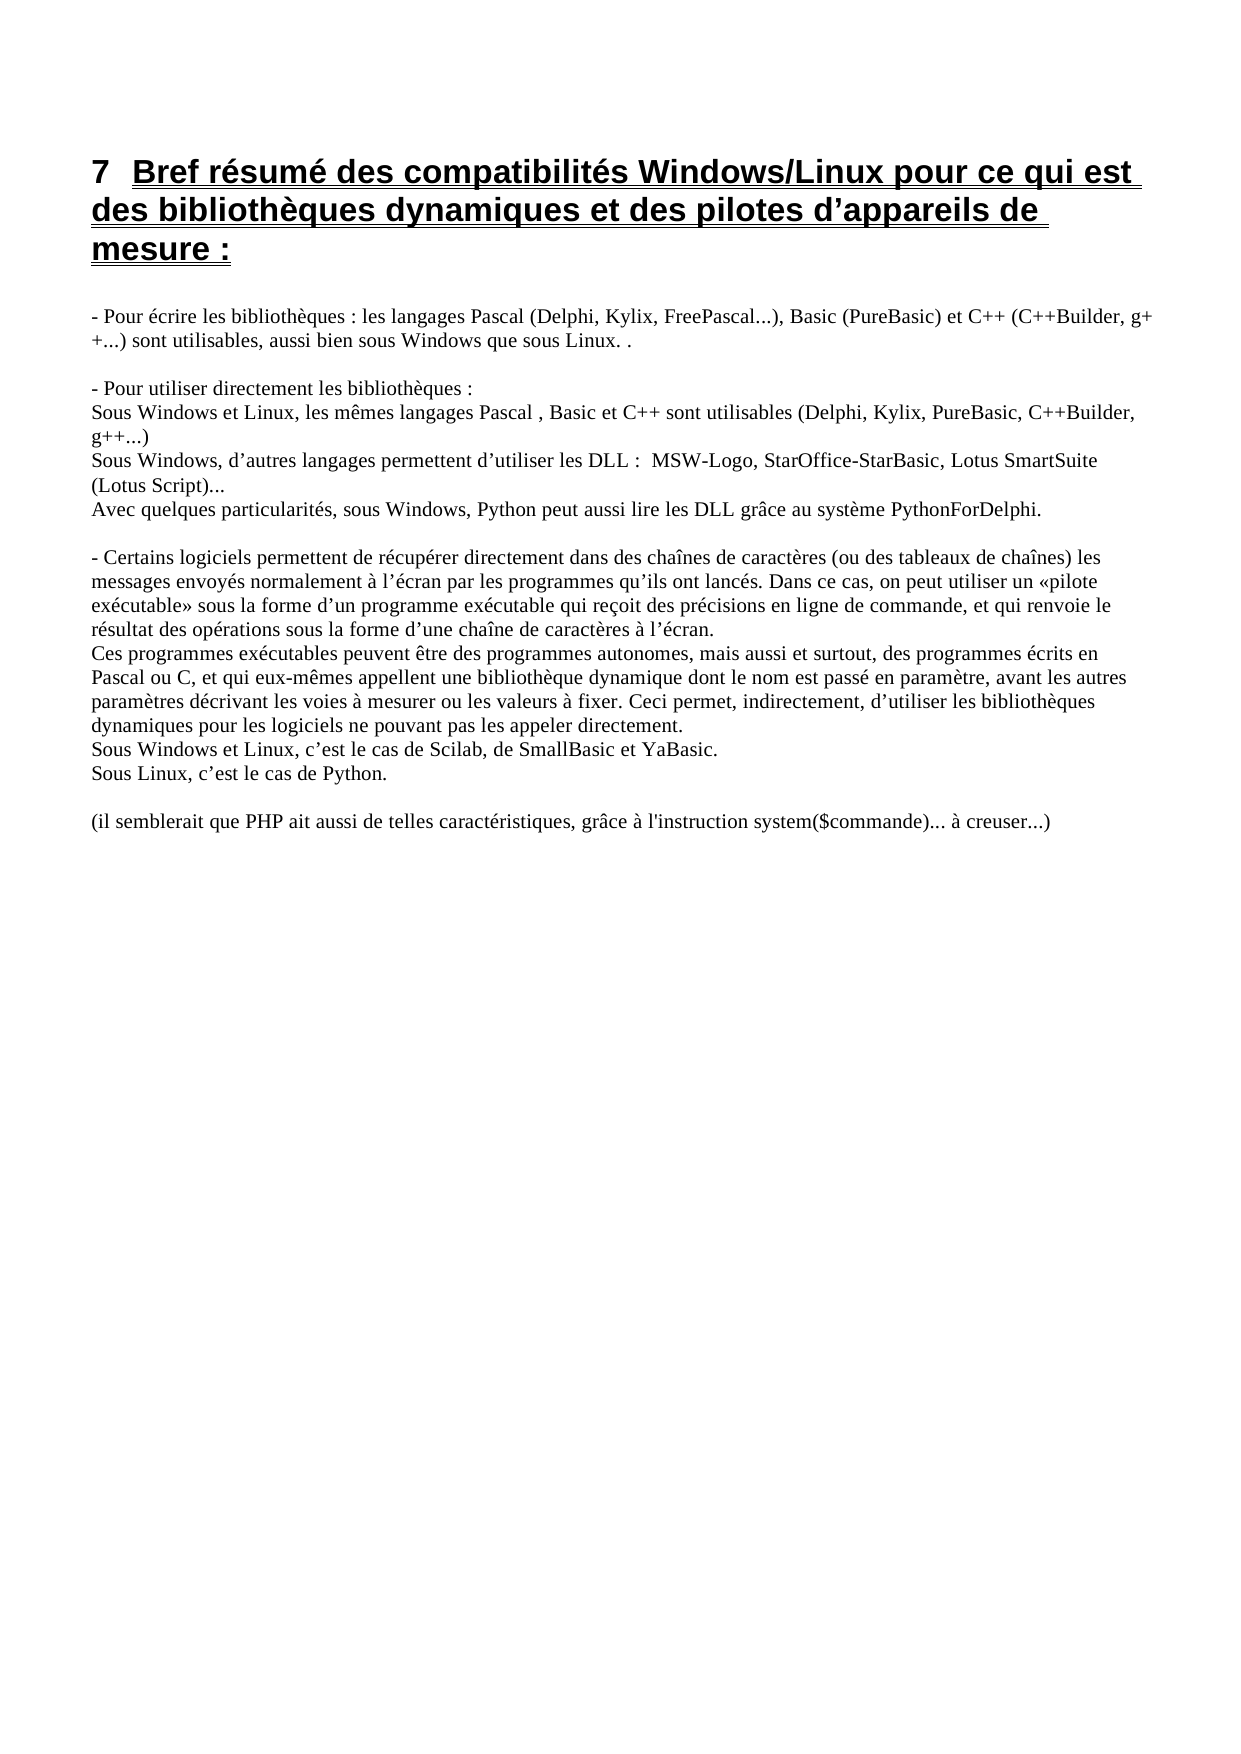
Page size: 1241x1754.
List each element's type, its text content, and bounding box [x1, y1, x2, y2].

text Sous Windows, d’autres langages permettent d’utiliser les DLL : MSW-Logo, StarOffice-StarBasic, Lotus SmartSuite (Lotus Script)... [91, 448, 1155, 496]
text - Pour écrire les bibliothèques : les langages Pascal (Delphi, Kylix, FreePascal...), Basic (PureBasic) et C++ (C++Builder, g++...) sont utilisables, aussi bien sous Windows que sous Linux. . [91, 304, 1155, 352]
text - Pour utiliser directement les bibliothèques : [91, 376, 1155, 400]
subtitle Bref résumé des compatibilités Windows/Linux pour ce qui est des bibliothèques dynamiques et des pilotes d’appareils de mesure : [91, 152, 1155, 267]
text Avec quelques particularités, sous Windows, Python peut aussi lire les DLL grâce au système PythonForDelphi. [91, 496, 1155, 521]
text (il semblerait que PHP ait aussi de telles caractéristiques, grâce à l'instruction system($commande)... à creuser...) [91, 809, 1155, 833]
text Sous Windows et Linux, c’est le cas de Scilab, de SmallBasic et YaBasic. [91, 737, 1155, 761]
text - Certains logiciels permettent de récupérer directement dans des chaînes de caractères (ou des tableaux de chaînes) les messages envoyés normalement à l’écran par les programmes qu’ils ont lancés. Dans ce cas, on peut utiliser un «pilote exécutable» sous la forme d’un programme exécutable qui reçoit des précisions en ligne de commande, et qui renvoie le résultat des opérations sous la forme d’une chaîne de caractères à l’écran. [91, 544, 1155, 641]
text Sous Linux, c’est le cas de Python. [91, 761, 1155, 785]
text Sous Windows et Linux, les mêmes langages Pascal , Basic et C++ sont utilisables (Delphi, Kylix, PureBasic, C++Builder, g++...) [91, 400, 1155, 448]
text Ces programmes exécutables peuvent être des programmes autonomes, mais aussi et surtout, des programmes écrits en Pascal ou C, et qui eux-mêmes appellent une bibliothèque dynamique dont le nom est passé en paramètre, avant les autres paramètres décrivant les voies à mesurer ou les valeurs à fixer. Ceci permet, indirectement, d’utiliser les bibliothèques dynamiques pour les logiciels ne pouvant pas les appeler directement. [91, 641, 1155, 737]
